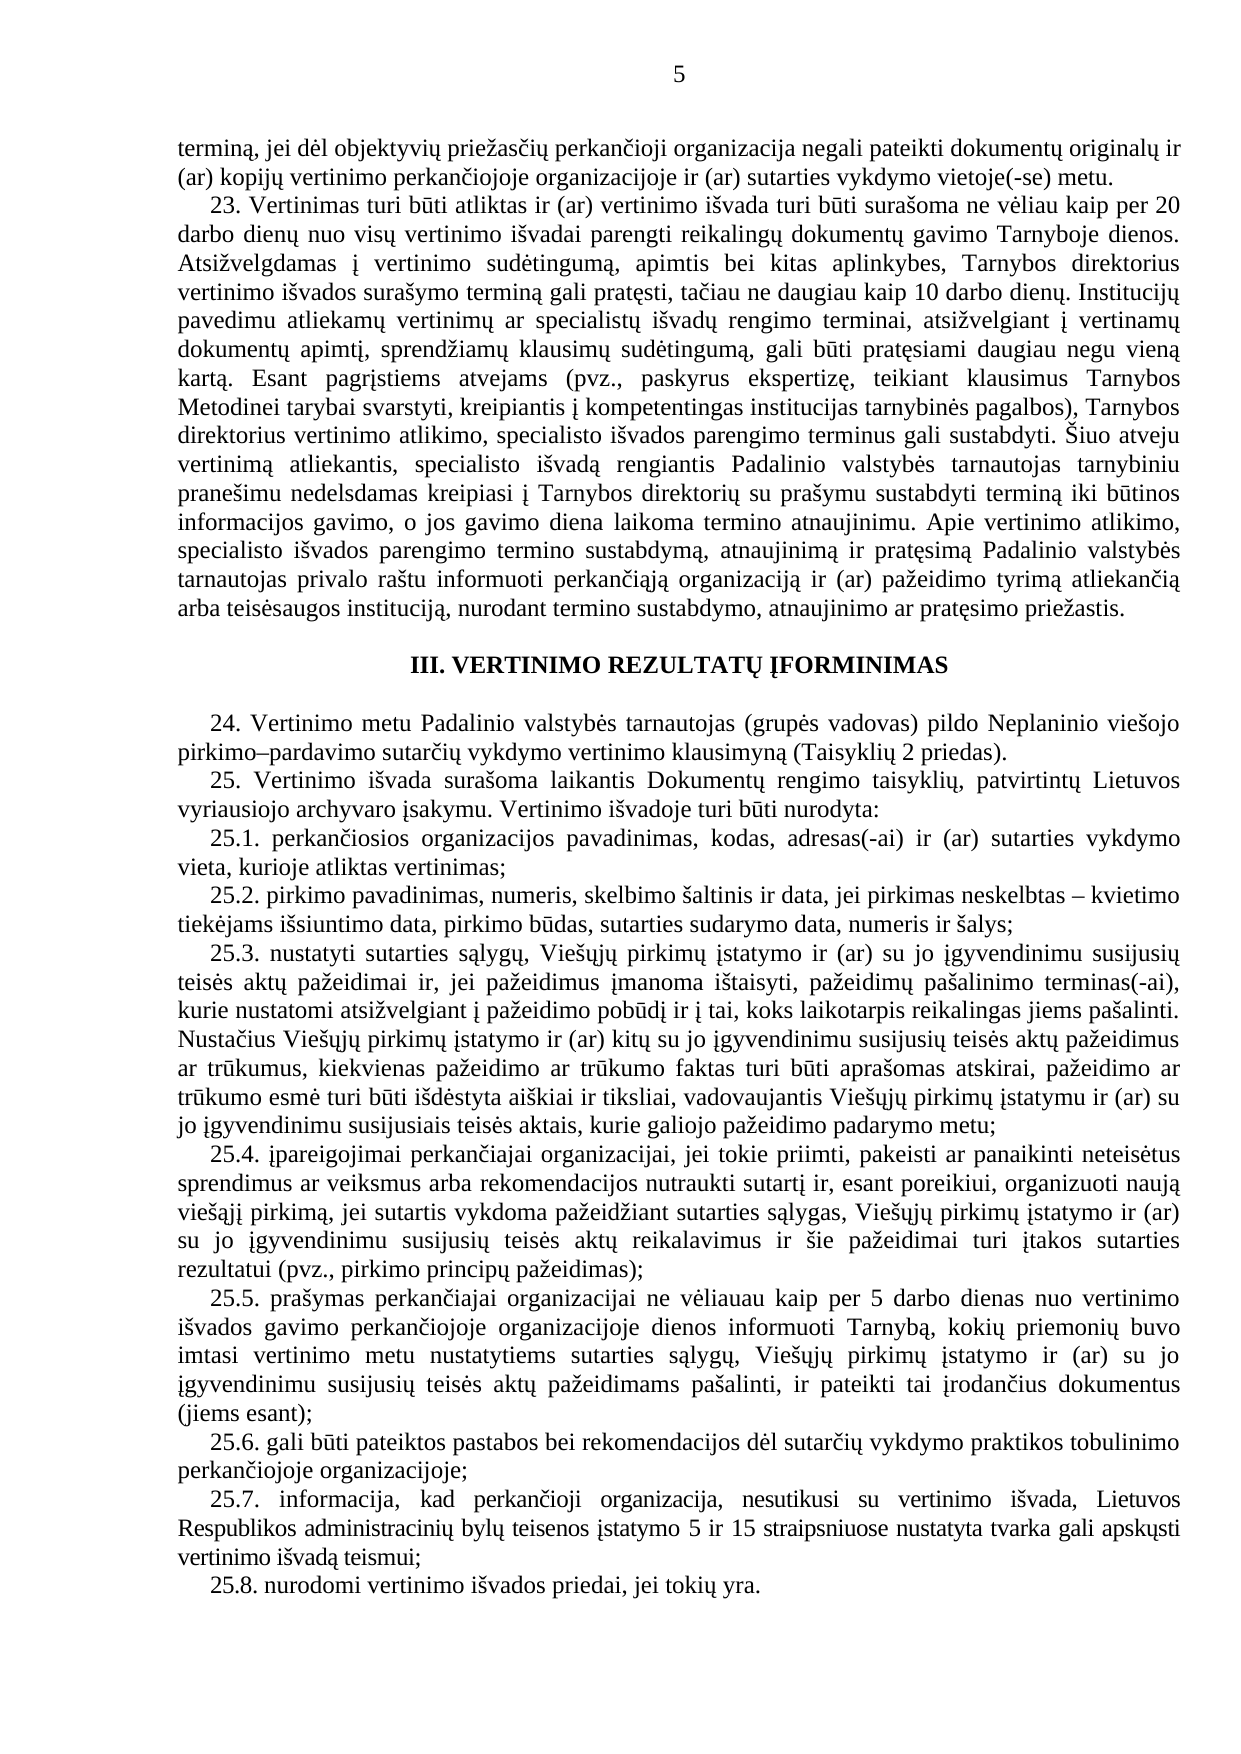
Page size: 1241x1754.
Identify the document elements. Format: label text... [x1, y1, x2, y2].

text 25.1. perkančiosios organizacijos pavadinimas, kodas, adresas(-ai) ir (ar) sutarties vykdymo vieta, kurioje atliktas vertinimas; [177, 823, 1181, 880]
text 23. Vertinimas turi būti atliktas ir (ar) vertinimo išvada turi būti surašoma ne vėliau kaip per 20 darbo dienų nuo visų vertinimo išvadai parengti reikalingų dokumentų gavimo Tarnyboje dienos. Atsižvelgdamas į vertinimo sudėtingumą, apimtis bei kitas aplinkybes, Tarnybos direktorius vertinimo išvados surašymo terminą gali pratęsti, tačiau ne daugiau kaip 10 darbo dienų. Institucijų pavedimu atliekamų vertinimų ar specialistų išvadų rengimo terminai, atsižvelgiant į vertinamų dokumentų apimtį, sprendžiamų klausimų sudėtingumą, gali būti pratęsiami daugiau negu vieną kartą. Esant pagrįstiems atvejams (pvz., paskyrus ekspertizę, teikiant klausimus Tarnybos Metodinei tarybai svarstyti, kreipiantis į kompetentingas institucijas tarnybinės pagalbos), Tarnybos direktorius vertinimo atlikimo, specialisto išvados parengimo terminus gali sustabdyti. Šiuo atveju vertinimą atliekantis, specialisto išvadą rengiantis Padalinio valstybės tarnautojas tarnybiniu pranešimu nedelsdamas kreipiasi į Tarnybos direktorių su prašymu sustabdyti terminą iki būtinos informacijos gavimo, o jos gavimo diena laikoma termino atnaujinimu. Apie vertinimo atlikimo, specialisto išvados parengimo termino sustabdymą, atnaujinimą ir pratęsimą Padalinio valstybės tarnautojas privalo raštu informuoti perkančiąją organizaciją ir (ar) pažeidimo tyrimą atliekančią arba teisėsaugos instituciją, nurodant termino sustabdymo, atnaujinimo ar pratęsimo priežastis. [177, 190, 1181, 622]
text 25.8. nurodomi vertinimo išvados priedai, jei tokių yra. [177, 1570, 1181, 1599]
text terminą, jei dėl objektyvių priežasčių perkančioji organizacija negali pateikti dokumentų originalų ir (ar) kopijų vertinimo perkančiojoje organizacijoje ir (ar) sutarties vykdymo vietoje(-se) metu. [177, 133, 1181, 190]
text 25.3. nustatyti sutarties sąlygų, Viešųjų pirkimų įstatymo ir (ar) su jo įgyvendinimu susijusių teisės aktų pažeidimai ir, jei pažeidimus įmanoma ištaisyti, pažeidimų pašalinimo terminas(-ai), kurie nustatomi atsižvelgiant į pažeidimo pobūdį ir į tai, koks laikotarpis reikalingas jiems pašalinti. Nustačius Viešųjų pirkimų įstatymo ir (ar) kitų su jo įgyvendinimu susijusių teisės aktų pažeidimus ar trūkumus, kiekvienas pažeidimo ar trūkumo faktas turi būti aprašomas atskirai, pažeidimo ar trūkumo esmė turi būti išdėstyta aiškiai ir tiksliai, vadovaujantis Viešųjų pirkimų įstatymu ir (ar) su jo įgyvendinimu susijusiais teisės aktais, kurie galiojo pažeidimo padarymo metu; [177, 938, 1181, 1139]
text 25.7. informacija, kad perkančioji organizacija, nesutikusi su vertinimo išvada, Lietuvos Respublikos administracinių bylų teisenos įstatymo 5 ir 15 straipsniuose nustatyta tvarka gali apskųsti vertinimo išvadą teismui; [177, 1484, 1181, 1570]
text 24. Vertinimo metu Padalinio valstybės tarnautojas (grupės vadovas) pildo Neplaninio viešojo pirkimo–pardavimo sutarčių vykdymo vertinimo klausimyną (Taisyklių 2 priedas). [177, 708, 1181, 765]
text III. VERTINIMO REZULTATŲ ĮFORMINIMAS [177, 650, 1181, 679]
text 25.2. pirkimo pavadinimas, numeris, skelbimo šaltinis ir data, jei pirkimas neskelbtas – kvietimo tiekėjams išsiuntimo data, pirkimo būdas, sutarties sudarymo data, numeris ir šalys; [177, 880, 1181, 938]
text 25.4. įpareigojimai perkančiajai organizacijai, jei tokie priimti, pakeisti ar panaikinti neteisėtus sprendimus ar veiksmus arba rekomendacijos nutraukti sutartį ir, esant poreikiui, organizuoti naują viešąjį pirkimą, jei sutartis vykdoma pažeidžiant sutarties sąlygas, Viešųjų pirkimų įstatymo ir (ar) su jo įgyvendinimu susijusių teisės aktų reikalavimus ir šie pažeidimai turi įtakos sutarties rezultatui (pvz., pirkimo principų pažeidimas); [177, 1139, 1181, 1283]
text 25.5. prašymas perkančiajai organizacijai ne vėliauau kaip per 5 darbo dienas nuo vertinimo išvados gavimo perkančiojoje organizacijoje dienos informuoti Tarnybą, kokių priemonių buvo imtasi vertinimo metu nustatytiems sutarties sąlygų, Viešųjų pirkimų įstatymo ir (ar) su jo įgyvendinimu susijusių teisės aktų pažeidimams pašalinti, ir pateikti tai įrodančius dokumentus (jiems esant); [177, 1283, 1181, 1427]
text 25.6. gali būti pateiktos pastabos bei rekomendacijos dėl sutarčių vykdymo praktikos tobulinimo perkančiojoje organizacijoje; [177, 1427, 1181, 1484]
text 25. Vertinimo išvada surašoma laikantis Dokumentų rengimo taisyklių, patvirtintų Lietuvos vyriausiojo archyvaro įsakymu. Vertinimo išvadoje turi būti nurodyta: [177, 765, 1181, 823]
